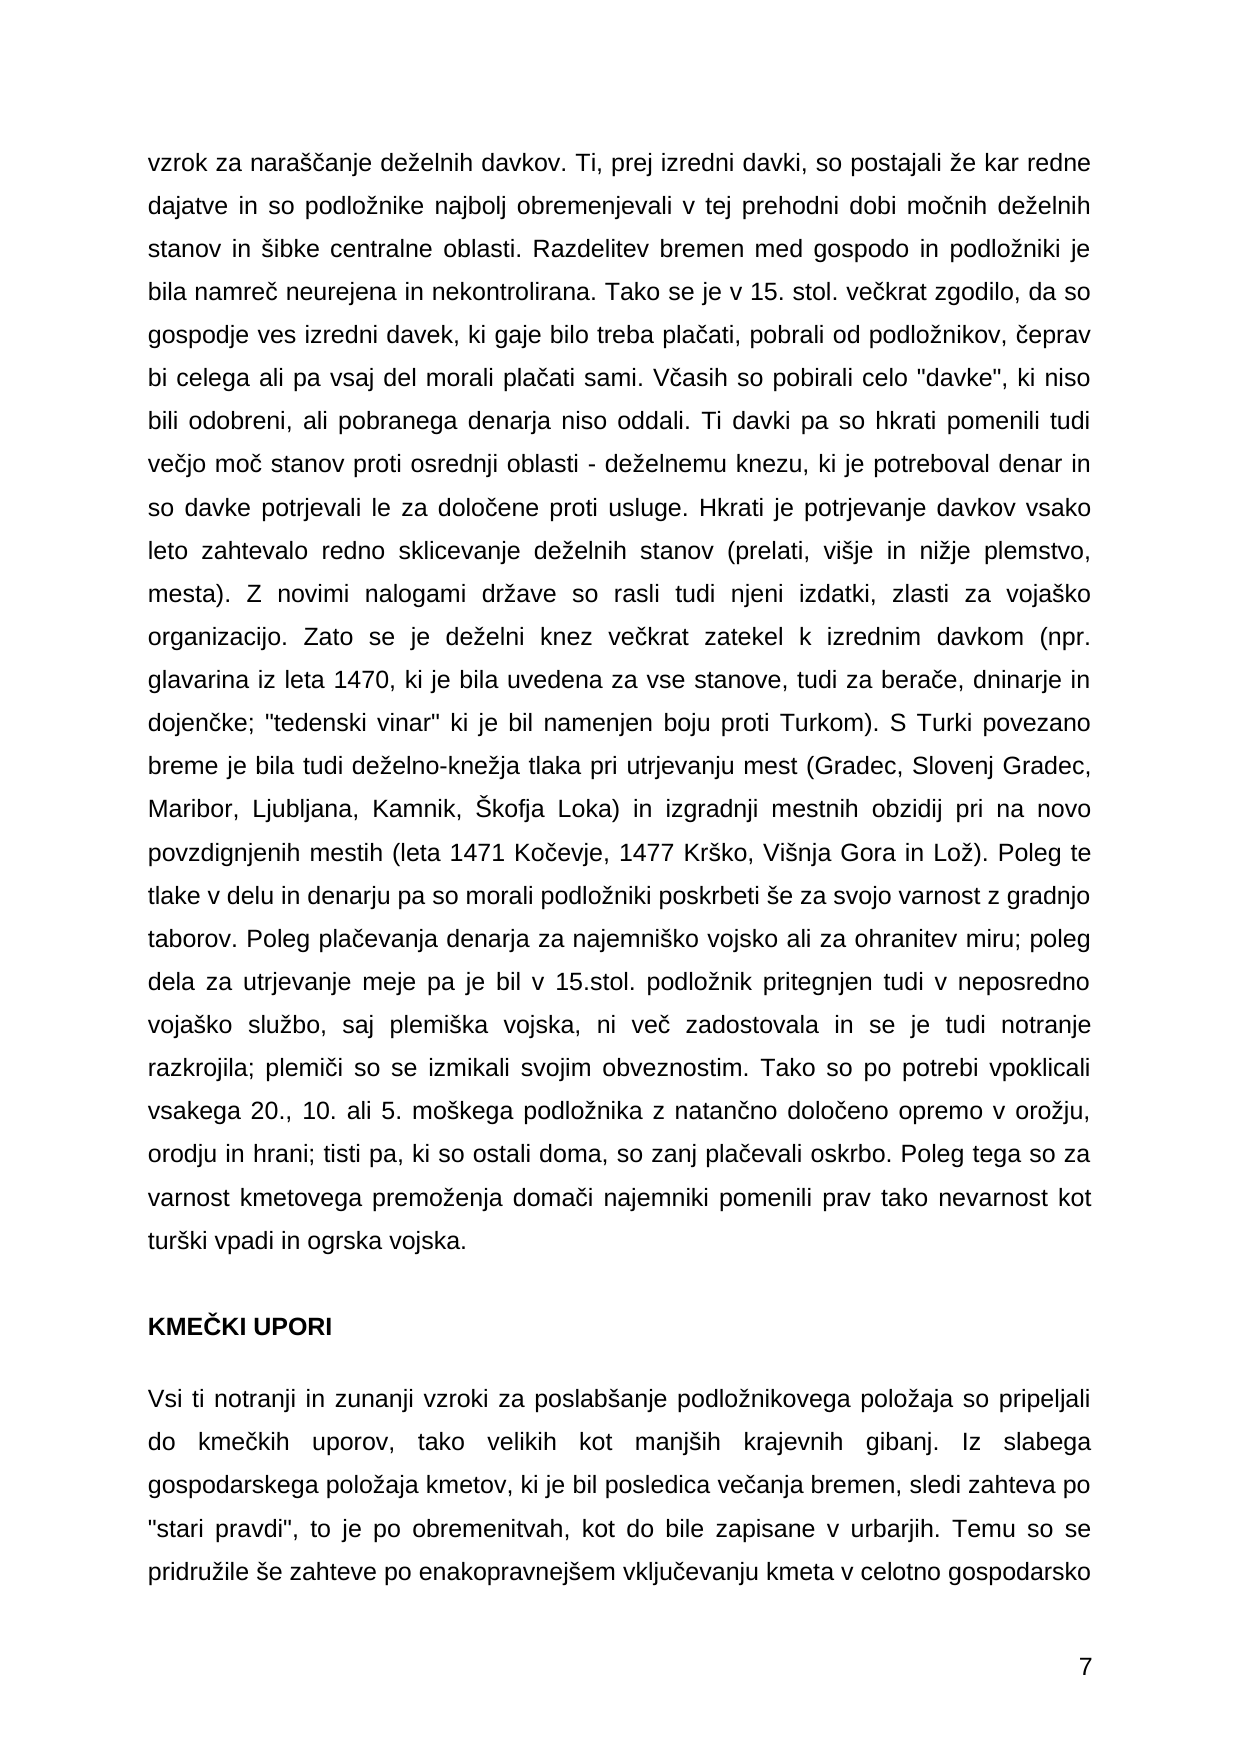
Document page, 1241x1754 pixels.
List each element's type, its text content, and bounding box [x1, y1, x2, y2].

text Vsi ti notranji in zunanji vzroki za poslabšanje podložnikovega položaja so pripeljali do kmečkih uporov, tako velikih kot manjših krajevnih gibanj. Iz slabega gospodarskega položaja kmetov, ki je bil posledica večanja bremen, sledi zahteva po "stari pravdi", to je po obremenitvah, kot do bile zapisane v urbarjih. Temu so se pridružile še zahteve po enakopravnejšem vključevanju kmeta v celotno gospodarsko [148, 1384, 1093, 1586]
text KMEČKI UPORI [148, 1312, 1093, 1341]
text vzrok za naraščanje deželnih davkov. Ti, prej izredni davki, so postajali že kar redne dajatve in so podložnike najbolj obremenjevali v tej prehodni dobi močnih deželnih stanov in šibke centralne oblasti. Razdelitev bremen med gospodo in podložniki je bila namreč neurejena in nekontrolirana. Tako se je v 15. stol. večkrat zgodilo, da so gospodje ves izredni davek, ki gaje bilo treba plačati, pobrali od podložnikov, čeprav bi celega ali pa vsaj del morali plačati sami. Včasih so pobirali celo "davke", ki niso bili odobreni, ali pobranega denarja niso oddali. Ti davki pa so hkrati pomenili tudi večjo moč stanov proti osrednji oblasti - deželnemu knezu, ki je potreboval denar in so davke potrjevali le za določene proti usluge. Hkrati je potrjevanje davkov vsako leto zahtevalo redno sklicevanje deželnih stanov (prelati, višje in nižje plemstvo, mesta). Z novimi nalogami države so rasli tudi njeni izdatki, zlasti za vojaško organizacijo. Zato se je deželni knez večkrat zatekel k izrednim davkom (npr. glavarina iz leta 1470, ki je bila uvedena za vse stanove, tudi za berače, dninarje in dojenčke; "tedenski vinar" ki je bil namenjen boju proti Turkom). S Turki povezano breme je bila tudi deželno-knežja tlaka pri utrjevanju mest (Gradec, Slovenj Gradec, Maribor, Ljubljana, Kamnik, Škofja Loka) in izgradnji mestnih obzidij pri na novo povzdignjenih mestih (leta 1471 Kočevje, 1477 Krško, Višnja Gora in Lož). Poleg te tlake v delu in denarju pa so morali podložniki poskrbeti še za svojo varnost z gradnjo taborov. Poleg plačevanja denarja za najemniško vojsko ali za ohranitev miru; poleg dela za utrjevanje meje pa je bil v 15.stol. podložnik pritegnjen tudi v neposredno vojaško službo, saj plemiška vojska, ni več zadostovala in se je tudi notranje razkrojila; plemiči so se izmikali svojim obveznostim. Tako so po potrebi vpoklicali vsakega 20., 10. ali 5. moškega podložnika z natančno določeno opremo v orožju, orodju in hrani; tisti pa, ki so ostali doma, so zanj plačevali oskrbo. Poleg tega so za varnost kmetovega premoženja domači najemniki pomenili prav tako nevarnost kot turški vpadi in ogrska vojska. [148, 148, 1093, 1254]
